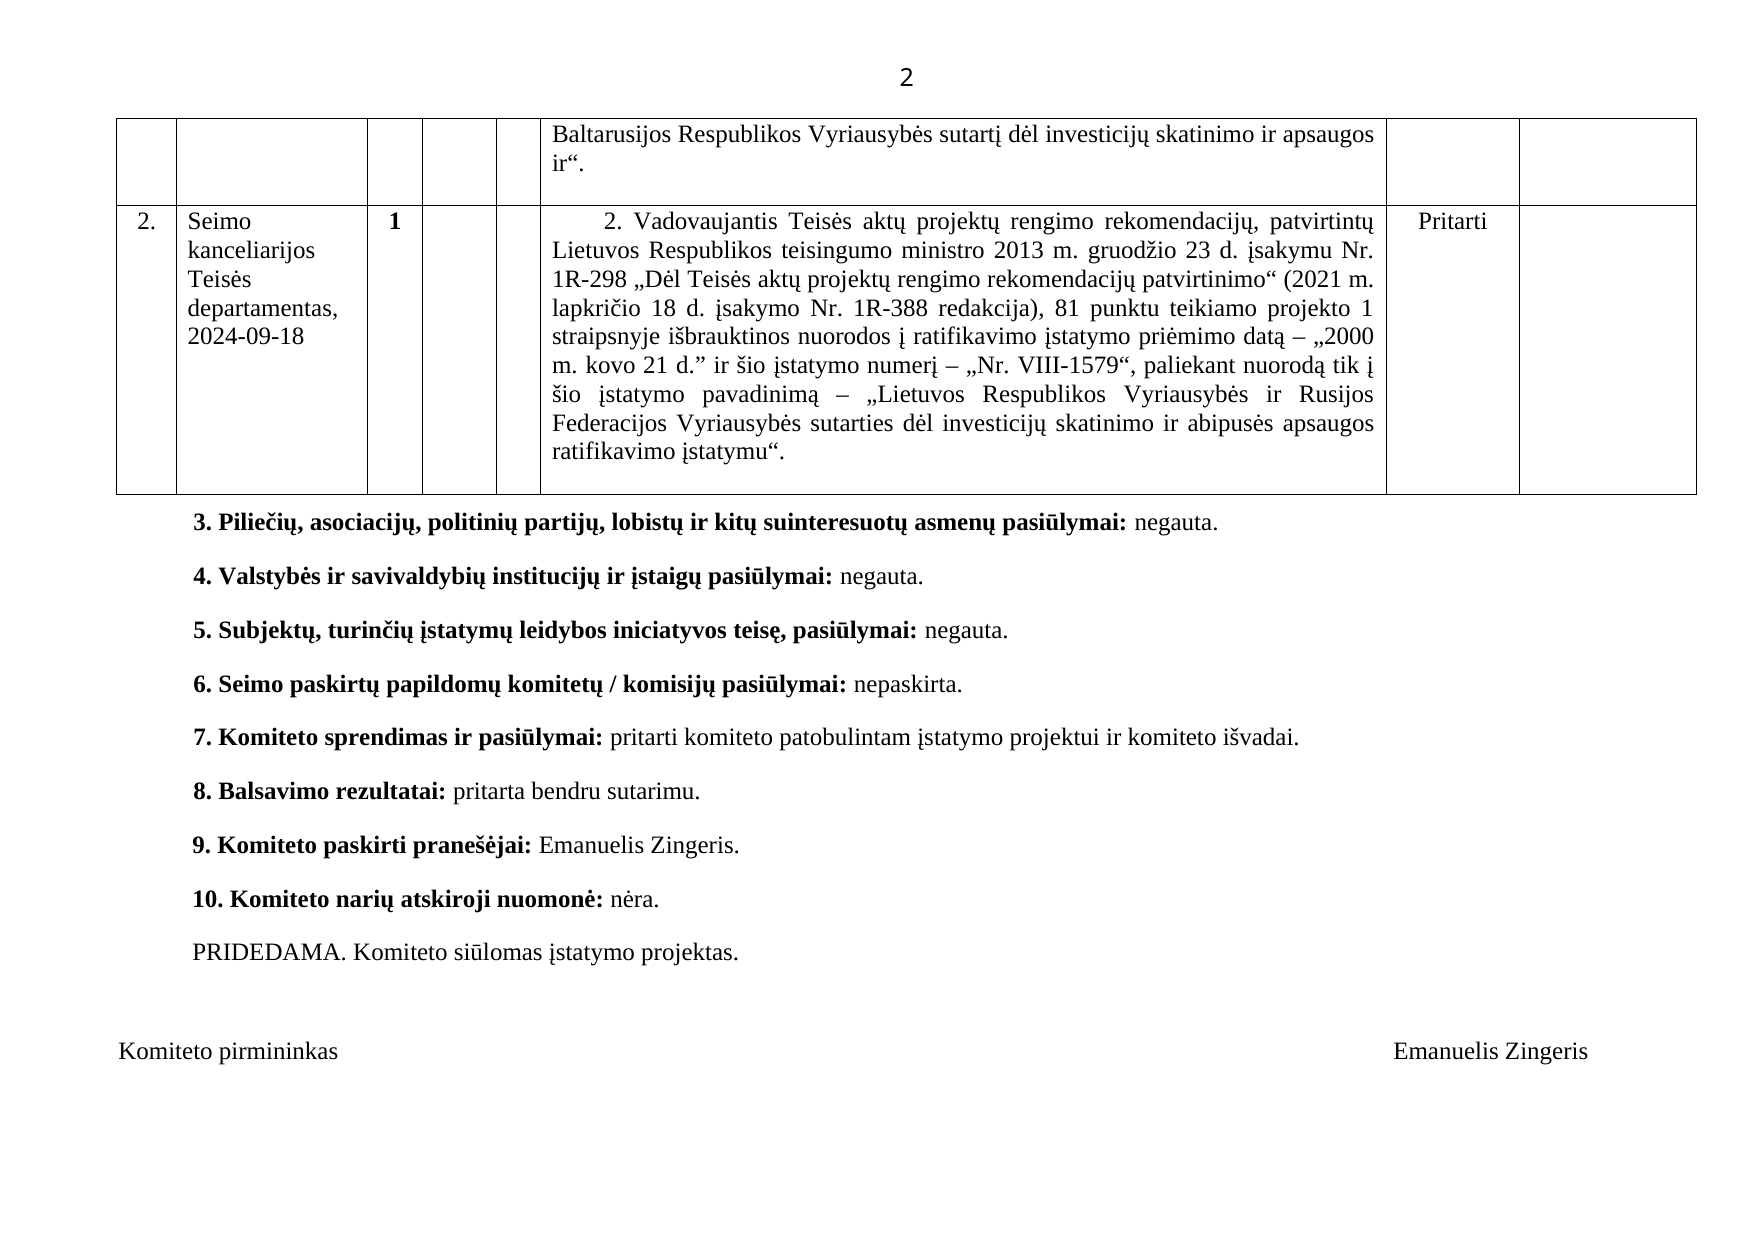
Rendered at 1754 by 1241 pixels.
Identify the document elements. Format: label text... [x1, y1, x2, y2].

table_cell [497, 206, 540, 494]
table_cell [423, 119, 496, 205]
text 9. Komiteto paskirti pranešėjai: Emanuelis Zingeris. [118, 830, 1695, 859]
table_cell [117, 119, 176, 205]
table_cell [423, 206, 496, 494]
table_cell 1 [368, 206, 422, 494]
table_cell Seimo kanceliarijos Teisės departamentas, 2024-09-18 [177, 206, 367, 494]
table_cell 2. Vadovaujantis Teisės aktų projektų rengimo rekomendacijų, patvirtintų Lietuvos Respublikos teisingumo ministro 2013 m. gruodžio 23 d. įsakymu Nr. 1R-298 „Dėl Teisės aktų projektų rengimo rekomendacijų patvirtinimo“ (2021 m. lapkričio 18 d. įsakymo Nr. 1R-388 redakcija), 81 punktu teikiamo projekto 1 straipsnyje išbrauktinos nuorodos į ratifikavimo įstatymo priėmimo datą – „2000 m. kovo 21 d.” ir šio įstatymo numerį – „Nr. VIII-1579“, paliekant nuorodą tik į šio įstatymo pavadinimą – „Lietuvos Respublikos Vyriausybės ir Rusijos Federacijos Vyriausybės sutarties dėl investicijų skatinimo ir abipusės apsaugos ratifikavimo įstatymu“. [541, 206, 1386, 494]
table_cell 2. [117, 206, 176, 494]
text 10. Komiteto narių atskiroji nuomonė: nėra. [118, 884, 1695, 912]
table_cell [368, 119, 422, 205]
subtitle 4. Valstybės ir savivaldybių institucijų ir įstaigų pasiūlymai: negauta. [118, 561, 1695, 590]
table_cell [1520, 206, 1696, 494]
subtitle 6. Seimo paskirtų papildomų komitetų / komisijų pasiūlymai: nepaskirta. [118, 669, 1695, 697]
table_cell [1387, 119, 1519, 205]
table_cell [177, 119, 367, 205]
subtitle 7. Komiteto sprendimas ir pasiūlymai: pritarti komiteto patobulintam įstatymo projektui ir komiteto išvadai. [118, 722, 1695, 751]
text Komiteto pirmininkas Emanuelis Zingeris [118, 1036, 1695, 1065]
table_cell Pritarti [1387, 206, 1519, 494]
table_cell [1520, 119, 1696, 205]
table_cell [497, 119, 540, 205]
subtitle 3. Piliečių, asociacijų, politinių partijų, lobistų ir kitų suinteresuotų asmenų pasiūlymai: negauta. [118, 507, 1695, 536]
table_cell Baltarusijos Respublikos Vyriausybės sutartį dėl investicijų skatinimo ir apsaugos ir“. [541, 119, 1386, 205]
subtitle 8. Balsavimo rezultatai: pritarta bendru sutarimu. [118, 776, 1695, 805]
subtitle 5. Subjektų, turinčių įstatymų leidybos iniciatyvos teisę, pasiūlymai: negauta. [118, 615, 1695, 644]
text PRIDEDAMA. Komiteto siūlomas įstatymo projektas. [118, 937, 1695, 966]
